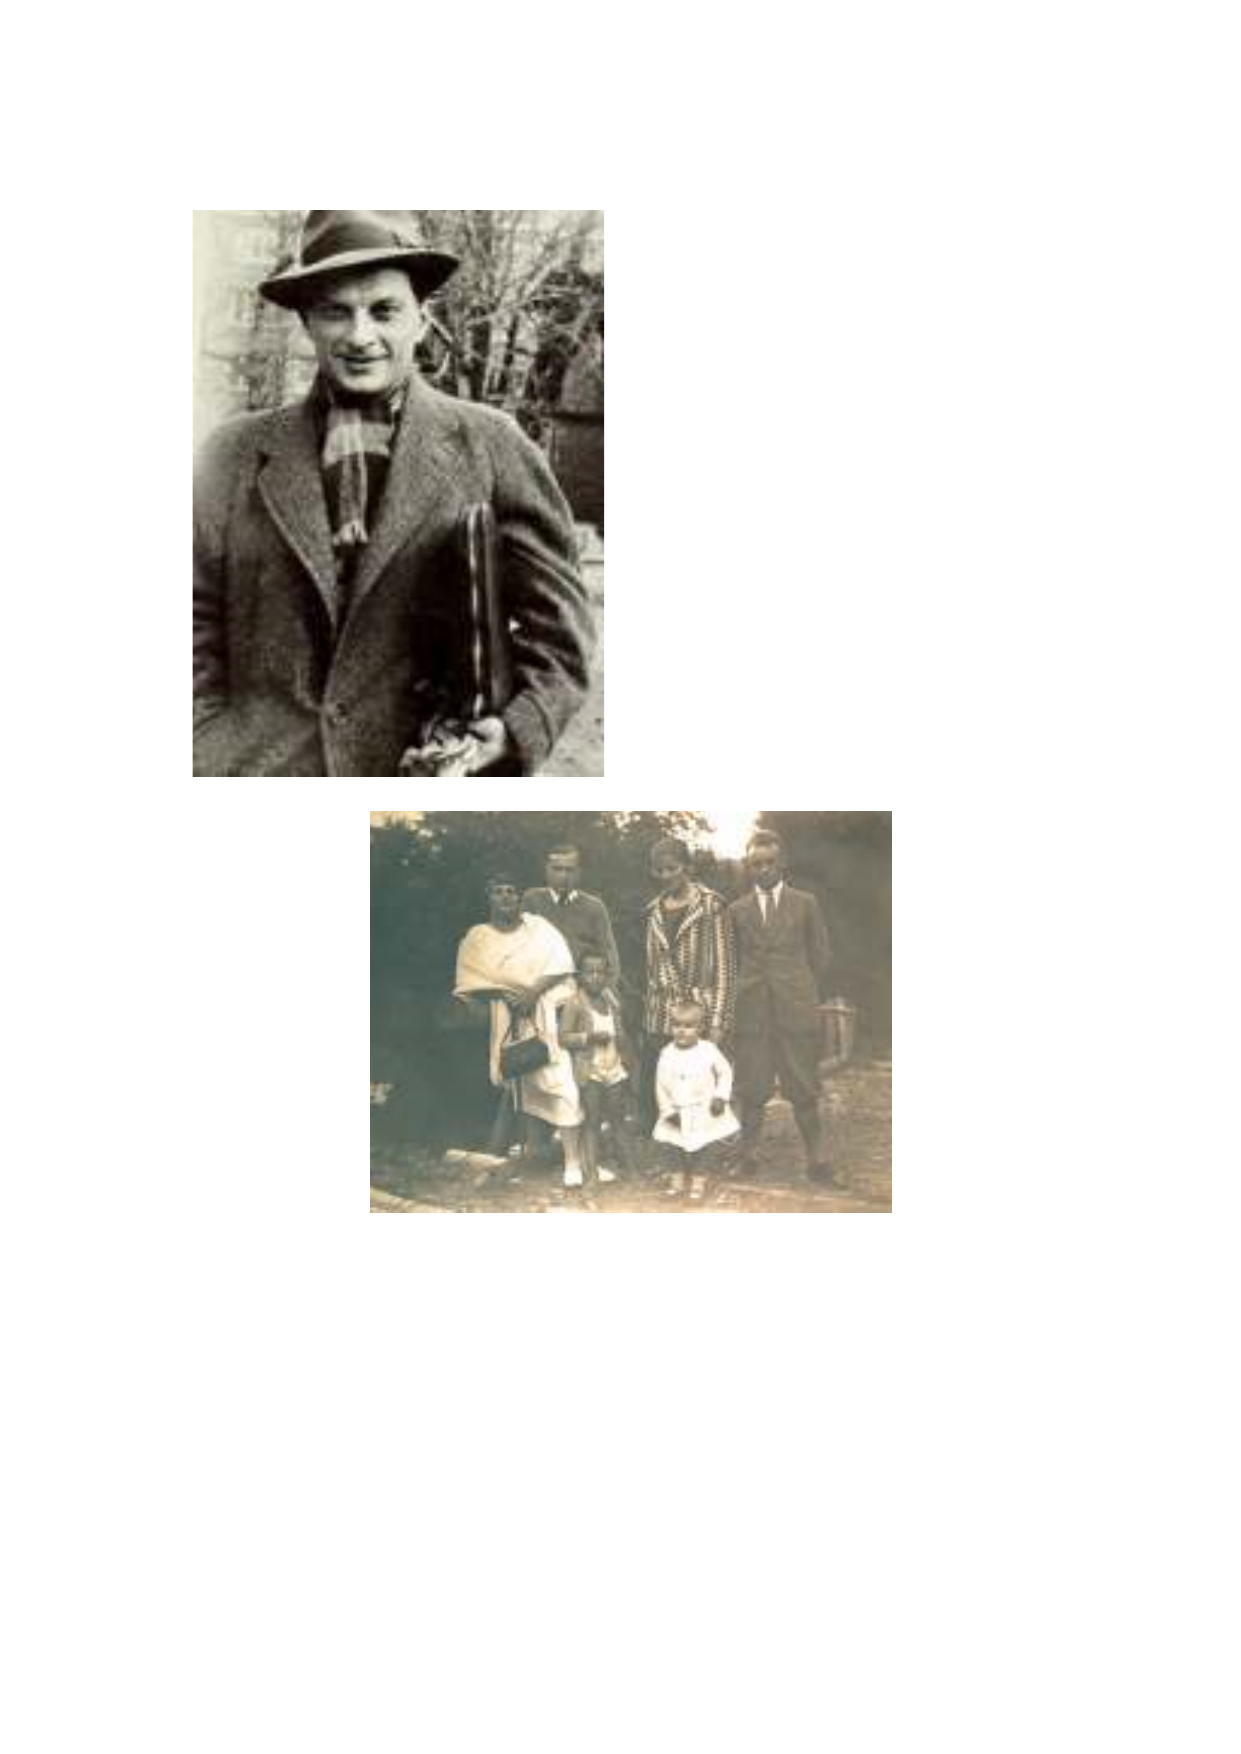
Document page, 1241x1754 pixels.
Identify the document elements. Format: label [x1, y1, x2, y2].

picture [192, 210, 605, 777]
picture [370, 811, 892, 1213]
